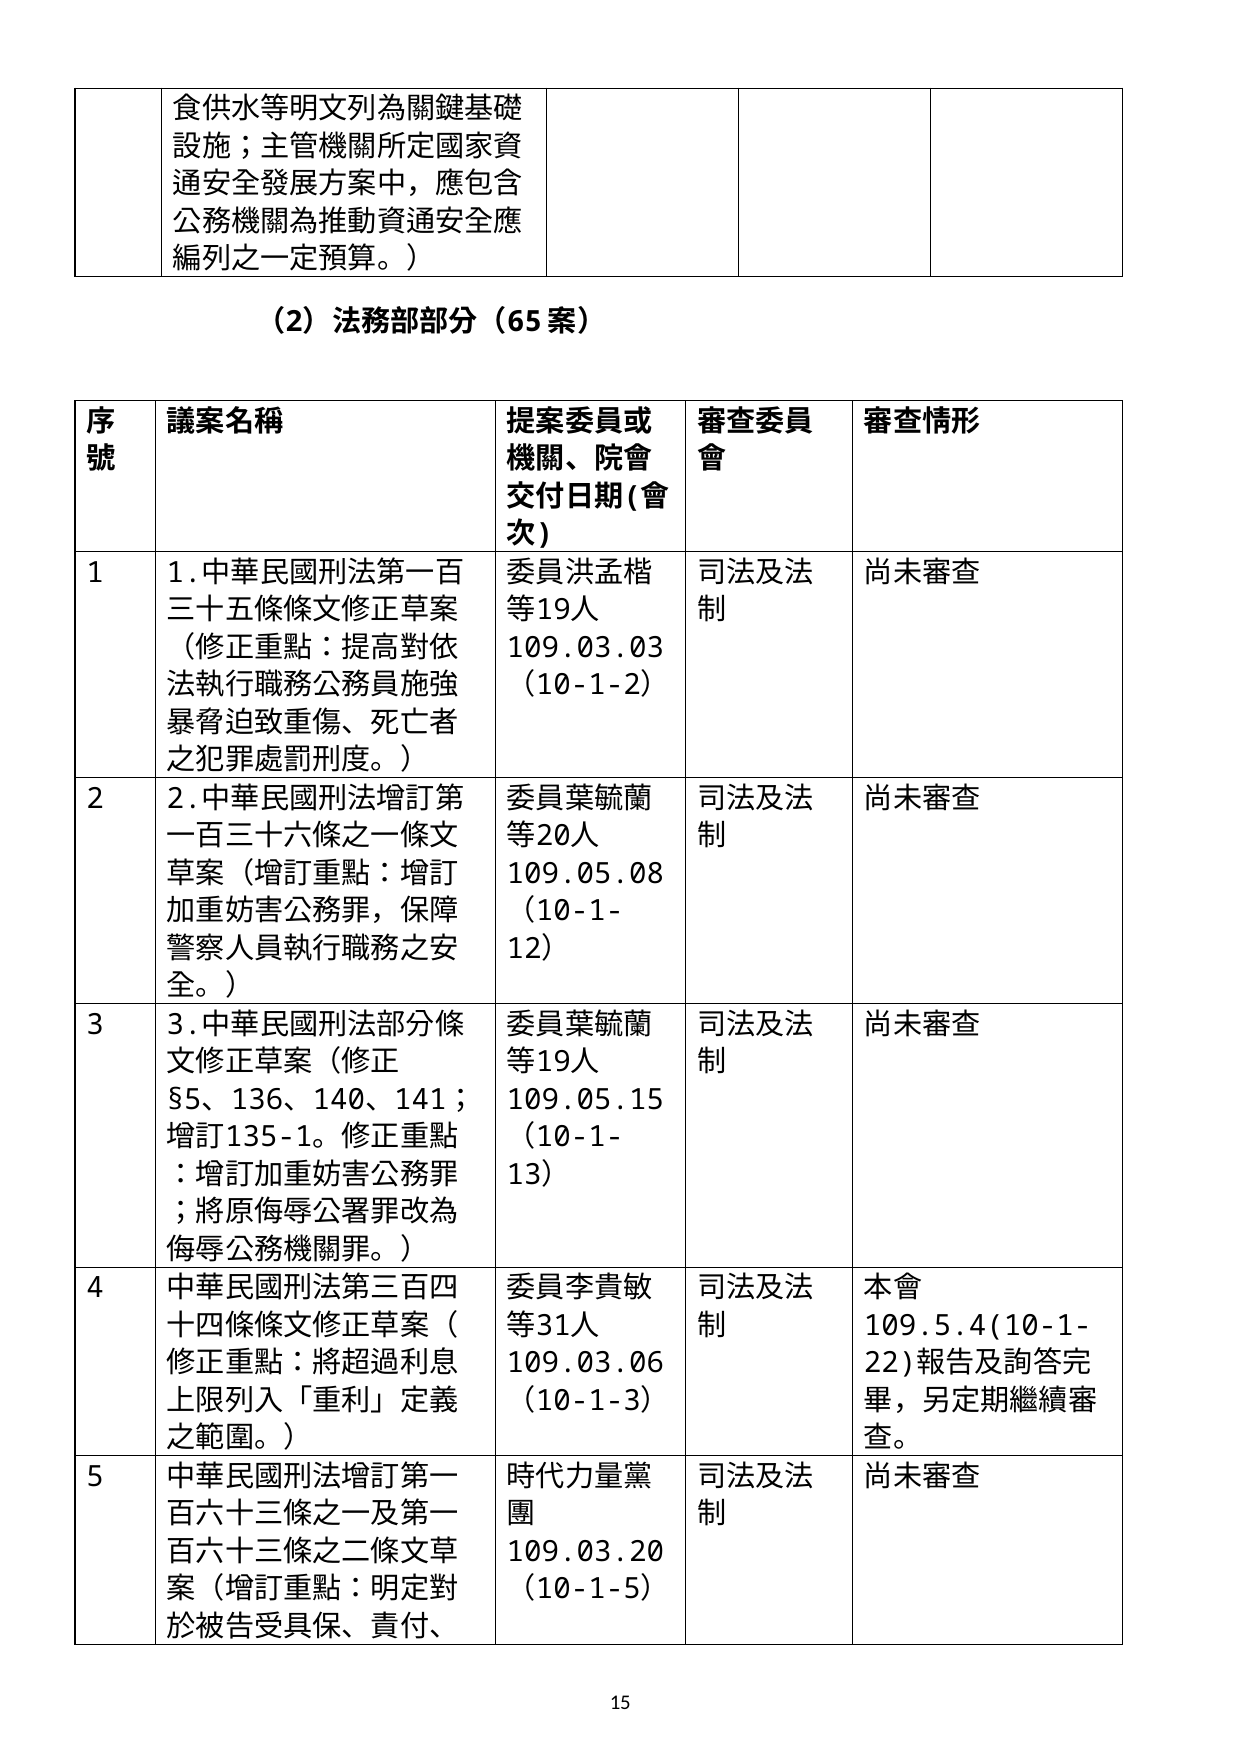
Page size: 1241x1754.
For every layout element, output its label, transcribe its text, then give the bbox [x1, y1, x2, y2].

table_header 審查委員會 [686, 401, 852, 551]
table_cell 尚未審查 [853, 552, 1122, 777]
table_cell 中華民國刑法第三百四十四條條文修正草案（修正重點：將超過利息上限列入「重利」定義之範圍。） [156, 1268, 495, 1455]
table_cell [76, 89, 161, 276]
table_cell 委員洪孟楷等19人 109.03.03 （10-1-2） [496, 552, 685, 777]
table_cell 尚未審查 [853, 1004, 1122, 1267]
table_cell 3 [76, 1004, 155, 1267]
table_header 議案名稱 [156, 401, 495, 551]
table_cell 3.中華民國刑法部分條文修正草案（修正§5、136、140、141；增訂135-1。修正重點：增訂加重妨害公務罪；將原侮辱公署罪改為侮辱公務機關罪。） [156, 1004, 495, 1267]
table_cell 1.中華民國刑法第一百三十五條條文修正草案（修正重點：提高對依法執行職務公務員施強暴脅迫致重傷、死亡者之犯罪處罰刑度。） [156, 552, 495, 777]
table_header 審查情形 [853, 401, 1122, 551]
table_cell 時代力量黨團 109.03.20 （10-1-5） [496, 1456, 685, 1644]
table_cell 尚未審查 [853, 778, 1122, 1003]
table_cell 司法及法制 [686, 1004, 852, 1267]
table_cell 司法及法制 [686, 1268, 852, 1455]
table_cell 2 [76, 778, 155, 1003]
table_cell 1 [76, 552, 155, 777]
table_cell [739, 89, 930, 276]
table_cell [547, 89, 738, 276]
table_cell [931, 89, 1122, 276]
table_header 提案委員或機關、院會交付日期(會次) [496, 401, 685, 551]
table_cell 司法及法制 [686, 552, 852, 777]
table_cell 委員葉毓蘭等20人 109.05.08 （10-1-12） [496, 778, 685, 1003]
text （2）法務部部分（65案） [84, 297, 1165, 339]
table_cell 2.中華民國刑法增訂第一百三十六條之一條文草案（增訂重點：增訂加重妨害公務罪，保障警察人員執行職務之安全。） [156, 778, 495, 1003]
table_cell 尚未審查 [853, 1456, 1122, 1644]
table_cell 5 [76, 1456, 155, 1644]
table_cell 司法及法制 [686, 1456, 852, 1644]
table_cell 委員李貴敏等31人 109.03.06 （10-1-3） [496, 1268, 685, 1455]
table_cell 4 [76, 1268, 155, 1455]
table_cell 中華民國刑法增訂第一百六十三條之一及第一百六十三條之二條文草案（增訂重點：明定對於被告受具保、責付、 [156, 1456, 495, 1644]
table_cell 司法及法制 [686, 778, 852, 1003]
table_cell 食供水等明文列為關鍵基礎設施；主管機關所定國家資通安全發展方案中，應包含公務機關為推動資通安全應編列之一定預算。） [162, 89, 546, 276]
table_header 序號 [76, 401, 155, 551]
table_cell 委員葉毓蘭等19人 109.05.15 （10-1-13） [496, 1004, 685, 1267]
table_cell 本會109.5.4(10-1-22)報告及詢答完畢，另定期繼續審查。 [853, 1268, 1122, 1455]
